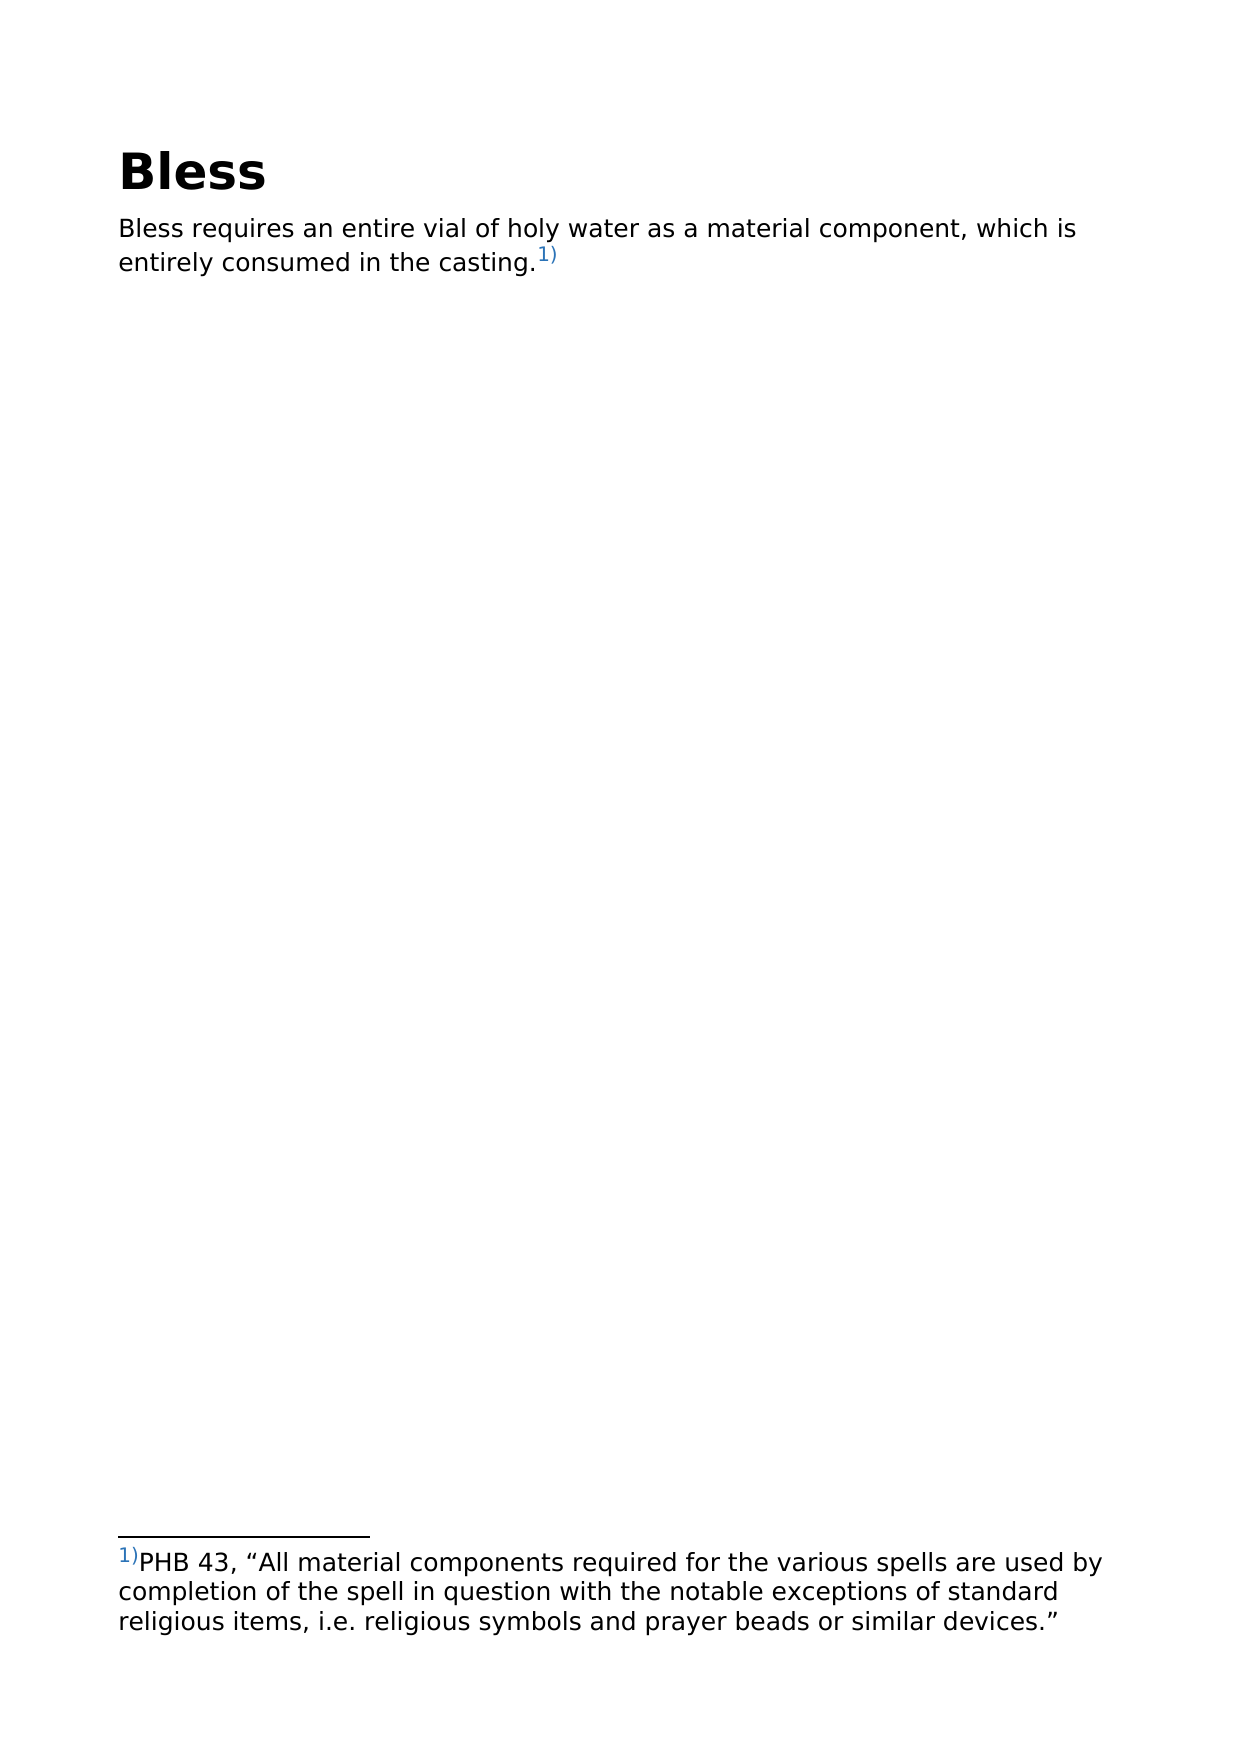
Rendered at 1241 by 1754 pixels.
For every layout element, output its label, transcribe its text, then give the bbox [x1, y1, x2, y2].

subtitle Bless [118, 143, 1122, 201]
text PHB 43, “All material components required for the various spells are used by completion of the spell in question with the notable exceptions of standard religious items, i.e. religious symbols and prayer beads or similar devices.” [118, 1543, 1122, 1636]
text Bless requires an entire vial of holy water as a material component, which is entirely consumed in the casting. [118, 214, 1122, 277]
